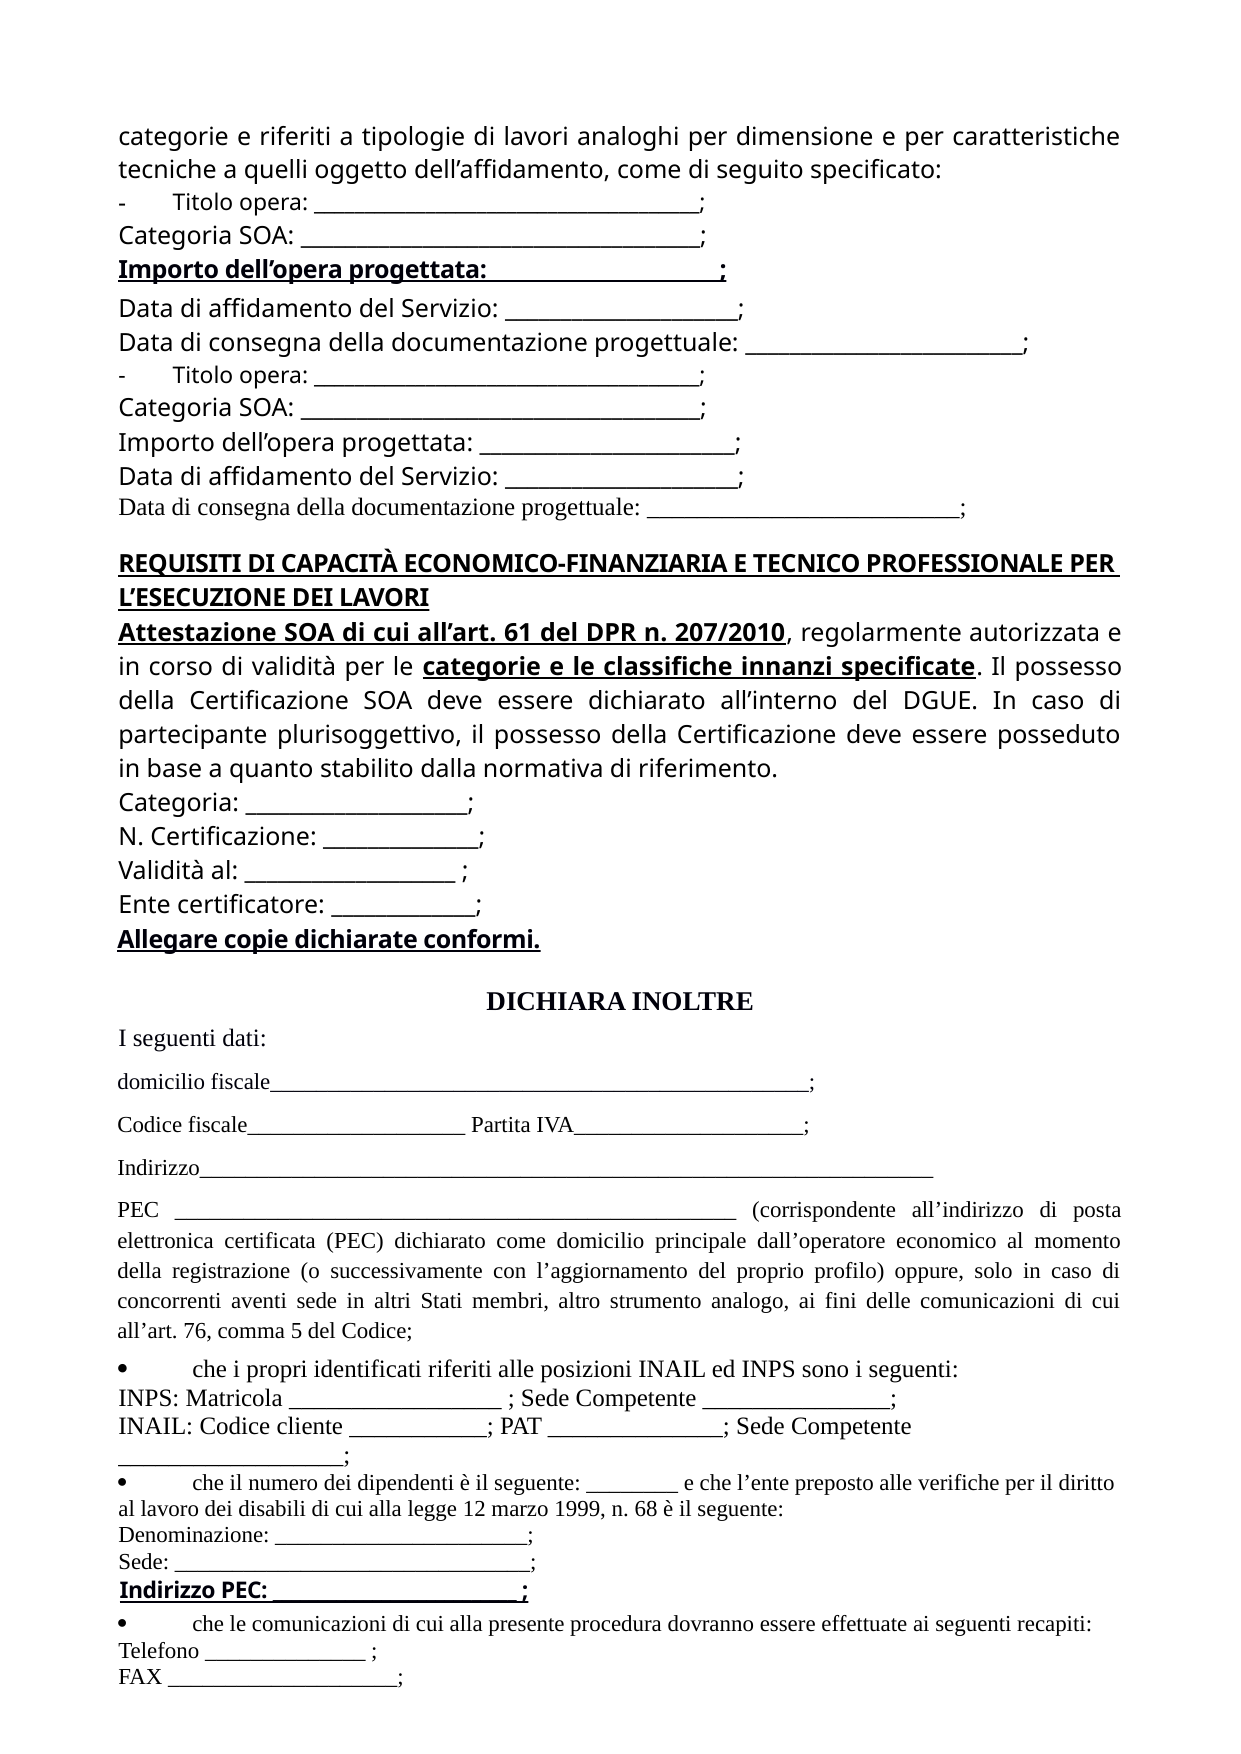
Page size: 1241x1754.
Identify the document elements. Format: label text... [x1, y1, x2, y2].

text Sede: _______________________________; [118, 1548, 1122, 1574]
text domicilio fiscale_______________________________________________; [117, 1068, 1122, 1095]
text INPS: Matricola _________________ ; Sede Competente _______________; [118, 1383, 1122, 1411]
text Denominazione: ______________________; [118, 1522, 1122, 1548]
text Data di consegna della documentazione progettuale: _________________________; [118, 325, 1122, 359]
text Indirizzo________________________________________________________________ [117, 1154, 1122, 1180]
text Data di affidamento del Servizio: _____________________; [118, 458, 1122, 492]
list categorie e riferiti a tipologie di lavori analoghi per dimensione e per caratteristiche tecniche a quelli oggetto dell’affidamento, come di seguito specificato: [118, 118, 1122, 186]
list Titolo opera: ______________________________________; [118, 359, 1122, 390]
text Importo dell’opera progettata: _______________________; [118, 424, 1122, 458]
list Titolo opera: ______________________________________; [118, 186, 1122, 217]
text Data di affidamento del Servizio: _____________________; [118, 291, 1122, 325]
text Codice fiscale___________________ Partita IVA____________________; [117, 1111, 1122, 1137]
text I seguenti dati: [118, 1023, 1122, 1052]
text Ente certificatore: _____________; [118, 887, 1122, 921]
text Allegare copie dichiarate conformi. [117, 921, 1122, 955]
text Telefono ______________ ; [118, 1637, 1122, 1663]
text Categoria SOA: ____________________________________; [118, 217, 1122, 252]
text DICHIARA INOLTRE [118, 986, 1122, 1017]
text REQUISITI DI CAPACITÀ ECONOMICO-FINANZIARIA E TECNICO PROFESSIONALE PER L’ESECUZIONE DEI LAVORI [118, 546, 1122, 614]
text N. Certificazione: ______________; [118, 819, 1122, 853]
list che i propri identificati riferiti alle posizioni INAIL ed INPS sono i seguenti: [118, 1354, 1122, 1383]
text Attestazione SOA di cui all’art. 61 del DPR n. 207/2010, regolarmente autorizzata e in corso di validità per le categorie e le classifiche innanzi specificate. Il possesso della Certificazione SOA deve essere dichiarato all’interno del DGUE. In caso di partecipante plurisoggettivo, il possesso della Certificazione deve essere posseduto in base a quanto stabilito dalla normativa di riferimento. [118, 614, 1122, 784]
text FAX ____________________; [118, 1663, 1122, 1689]
list che le comunicazioni di cui alla presente procedura dovranno essere effettuate ai seguenti recapiti: [118, 1610, 1122, 1637]
text Validità al: ___________________ ; [118, 853, 1122, 887]
text Importo dell’opera progettata: _______________________; [118, 252, 1122, 286]
text Data di consegna della documentazione progettuale: _________________________; [118, 492, 1122, 521]
text Categoria SOA: ____________________________________; [118, 390, 1122, 424]
text INAIL: Codice cliente ___________; PAT ______________; Sede Competente __________________; [118, 1411, 1122, 1469]
text Indirizzo PEC: ___________________________ ; [119, 1574, 1122, 1606]
text PEC _________________________________________________ (corrispondente all’indirizzo di posta elettronica certificata (PEC) dichiarato come domicilio principale dall’operatore economico al momento della registrazione (o successivamente con l’aggiornamento del proprio profilo) oppure, solo in caso di concorrenti aventi sede in altri Stati membri, altro strumento analogo, ai fini delle comunicazioni di cui all’art. 76, comma 5 del Codice; [117, 1197, 1122, 1344]
list che il numero dei dipendenti è il seguente: ________ e che l’ente preposto alle verifiche per il diritto al lavoro dei disabili di cui alla legge 12 marzo 1999, n. 68 è il seguente: [118, 1469, 1122, 1522]
text Categoria: ____________________; [118, 785, 1122, 819]
